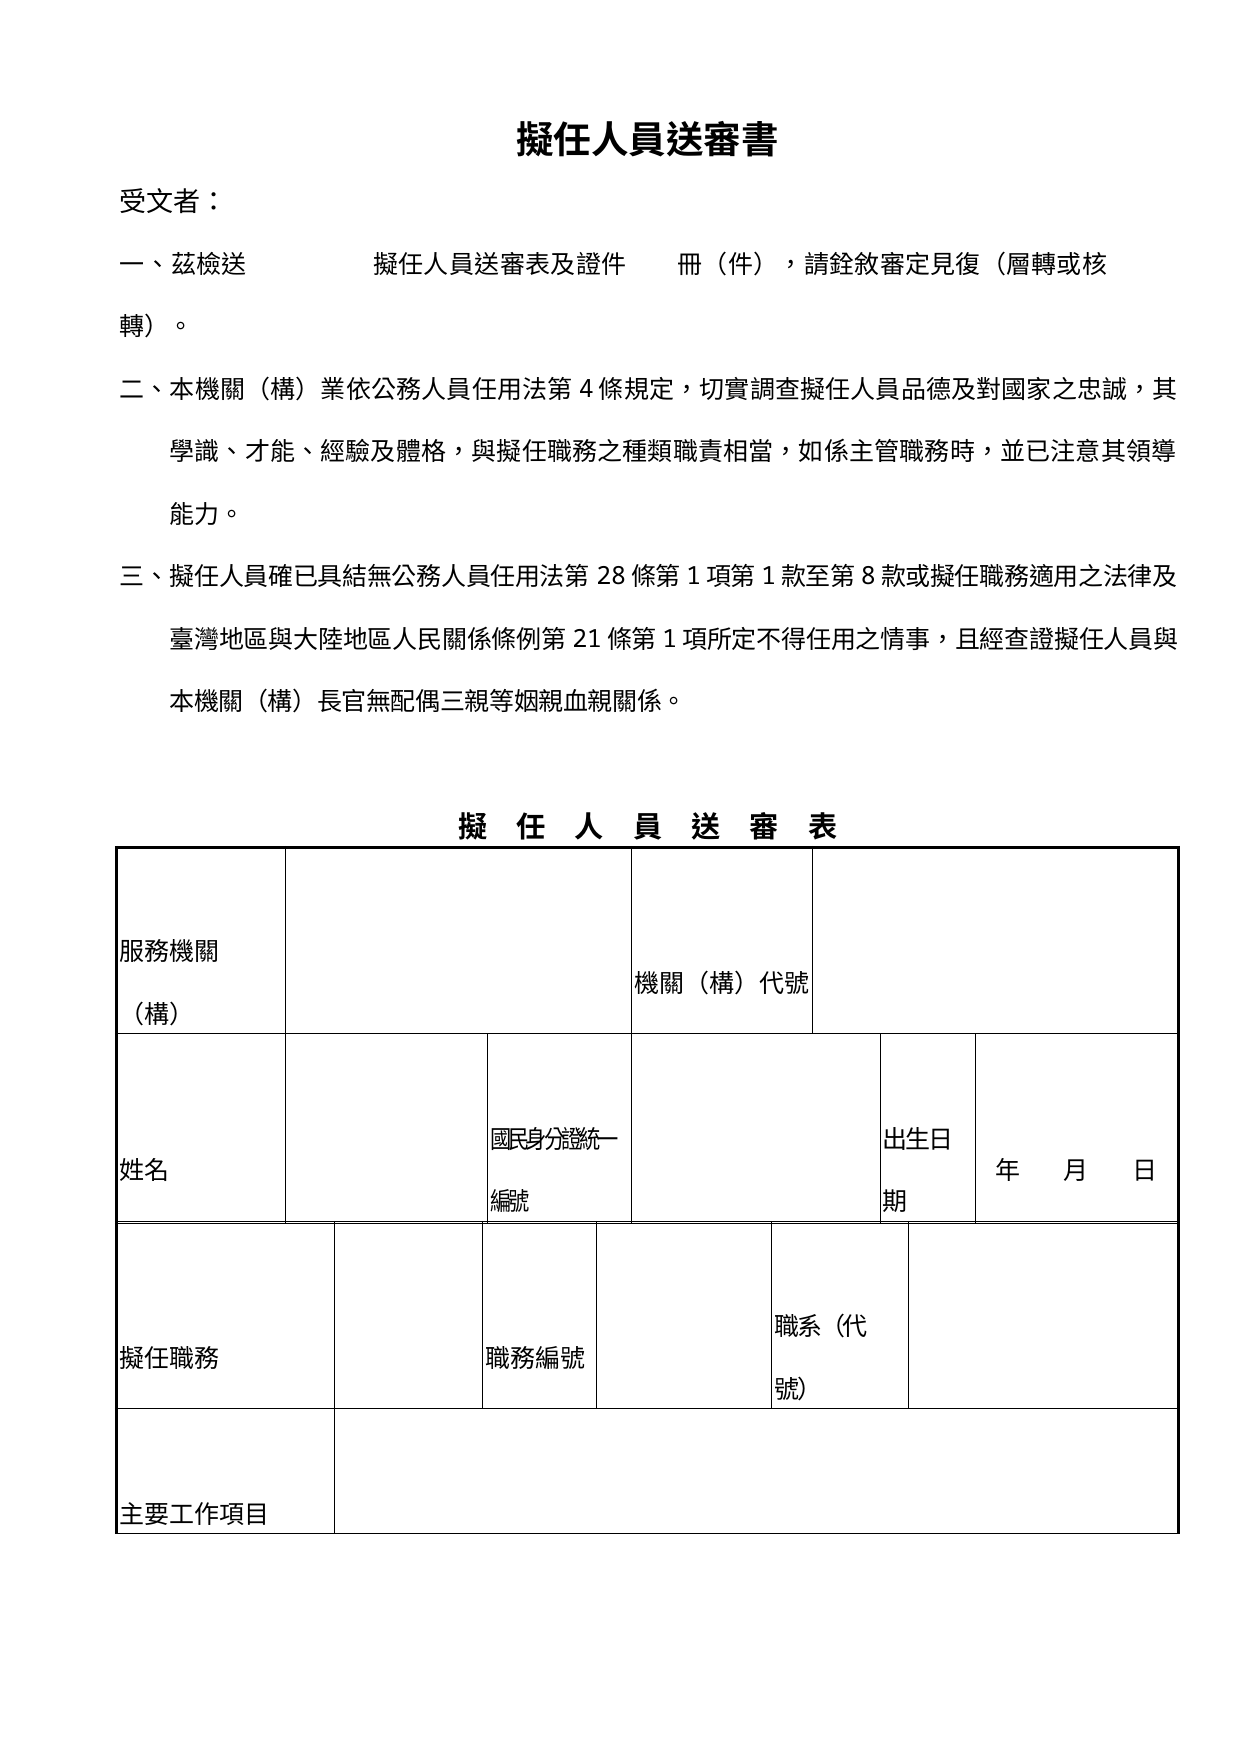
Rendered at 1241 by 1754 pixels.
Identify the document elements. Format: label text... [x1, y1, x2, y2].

table_cell 機關（構）代號 [632, 849, 812, 1033]
table_cell 出生日期 [881, 1034, 975, 1221]
table_cell 國民身分證統一編號 [488, 1034, 631, 1221]
table_cell 姓名 [118, 1034, 285, 1221]
table_cell 主要工作項目 [118, 1409, 334, 1533]
table_cell [335, 1224, 482, 1408]
table_cell [813, 849, 1177, 1033]
table_cell [286, 849, 631, 1033]
table_cell 年 月 日 [976, 1034, 1177, 1221]
table_cell [286, 1034, 487, 1221]
table_cell 職系（代號） [772, 1224, 908, 1408]
table_cell [335, 1409, 1177, 1533]
table_cell [909, 1224, 1177, 1408]
table_cell 職務編號 [483, 1224, 596, 1408]
table_cell [597, 1224, 771, 1408]
table_cell [632, 1034, 880, 1221]
table_header 擬任人員送審書 受文者： 一、茲檢送 擬任人員送審表及證件 冊（件），請銓敘審定見復（層轉或核轉）。 二、本機關（構）業依公務人員任用法第4條規定，切實調查擬任人員品德及對國家之忠誠，其學識、才能、經驗及體格，與擬任職務之種類職責相當，如係主管職務時，並已注意其領導能力。 三、擬任人員確已具結無公務人員任用法第28條第1項第1款至第8款或擬任職務適用之法律及臺灣地區與大陸地區人民關係條例第21條第1項所定不得任用之情事，且經查證擬任人員與本機關（構）長官無配偶三親等姻親血親關係。 擬 任 人 員 送 審 表 [116, 96, 1179, 846]
table_cell 服務機關（構） [118, 849, 285, 1033]
table_cell 擬任職務 [118, 1224, 334, 1408]
